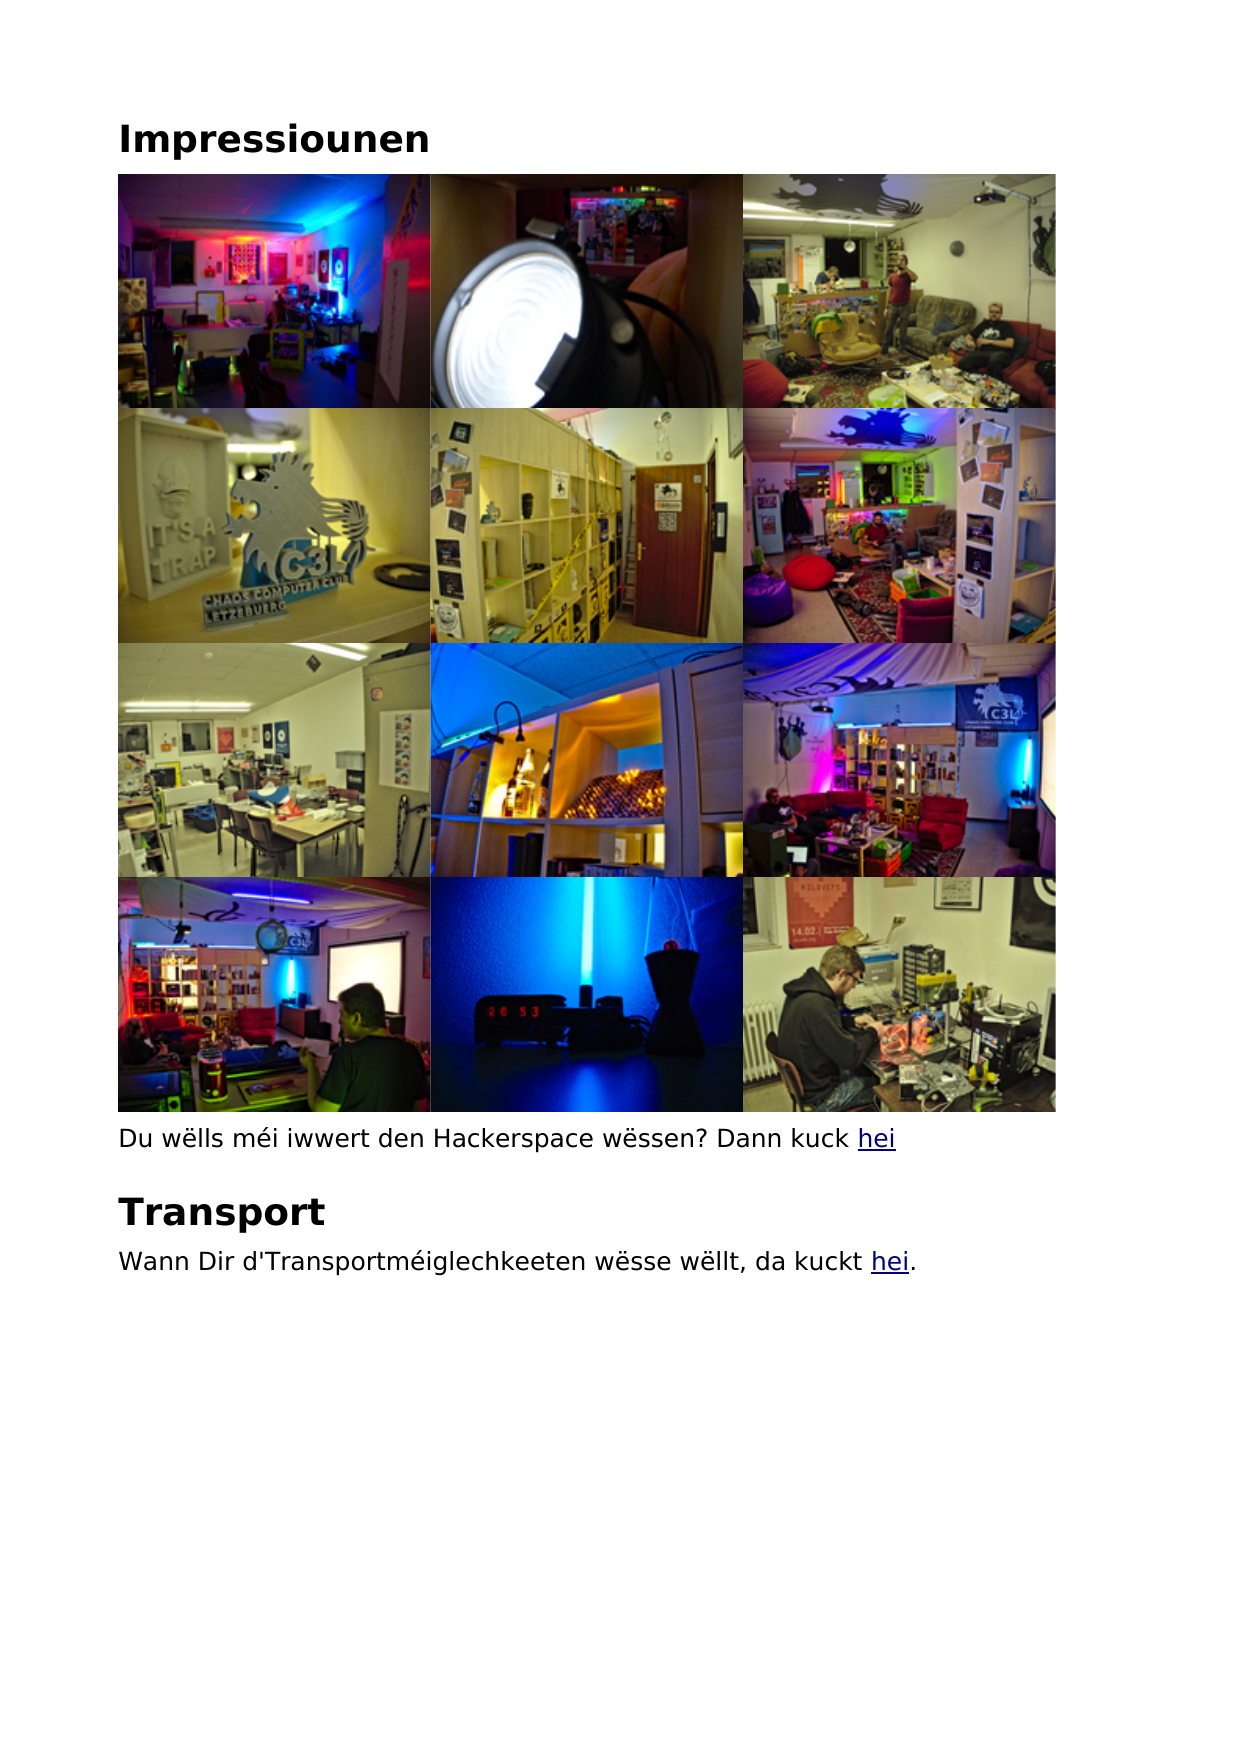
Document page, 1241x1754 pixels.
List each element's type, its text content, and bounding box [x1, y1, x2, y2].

subtitle Impressiounen [118, 118, 1122, 162]
text Wann Dir d'Transportméiglechkeeten wësse wëllt, da kuckt hei. [118, 1247, 1122, 1276]
picture [118, 174, 1056, 1112]
text Du wëlls méi iwwert den Hackerspace wëssen? Dann kuck hei [118, 1124, 1122, 1153]
subtitle Transport [118, 1191, 1122, 1234]
